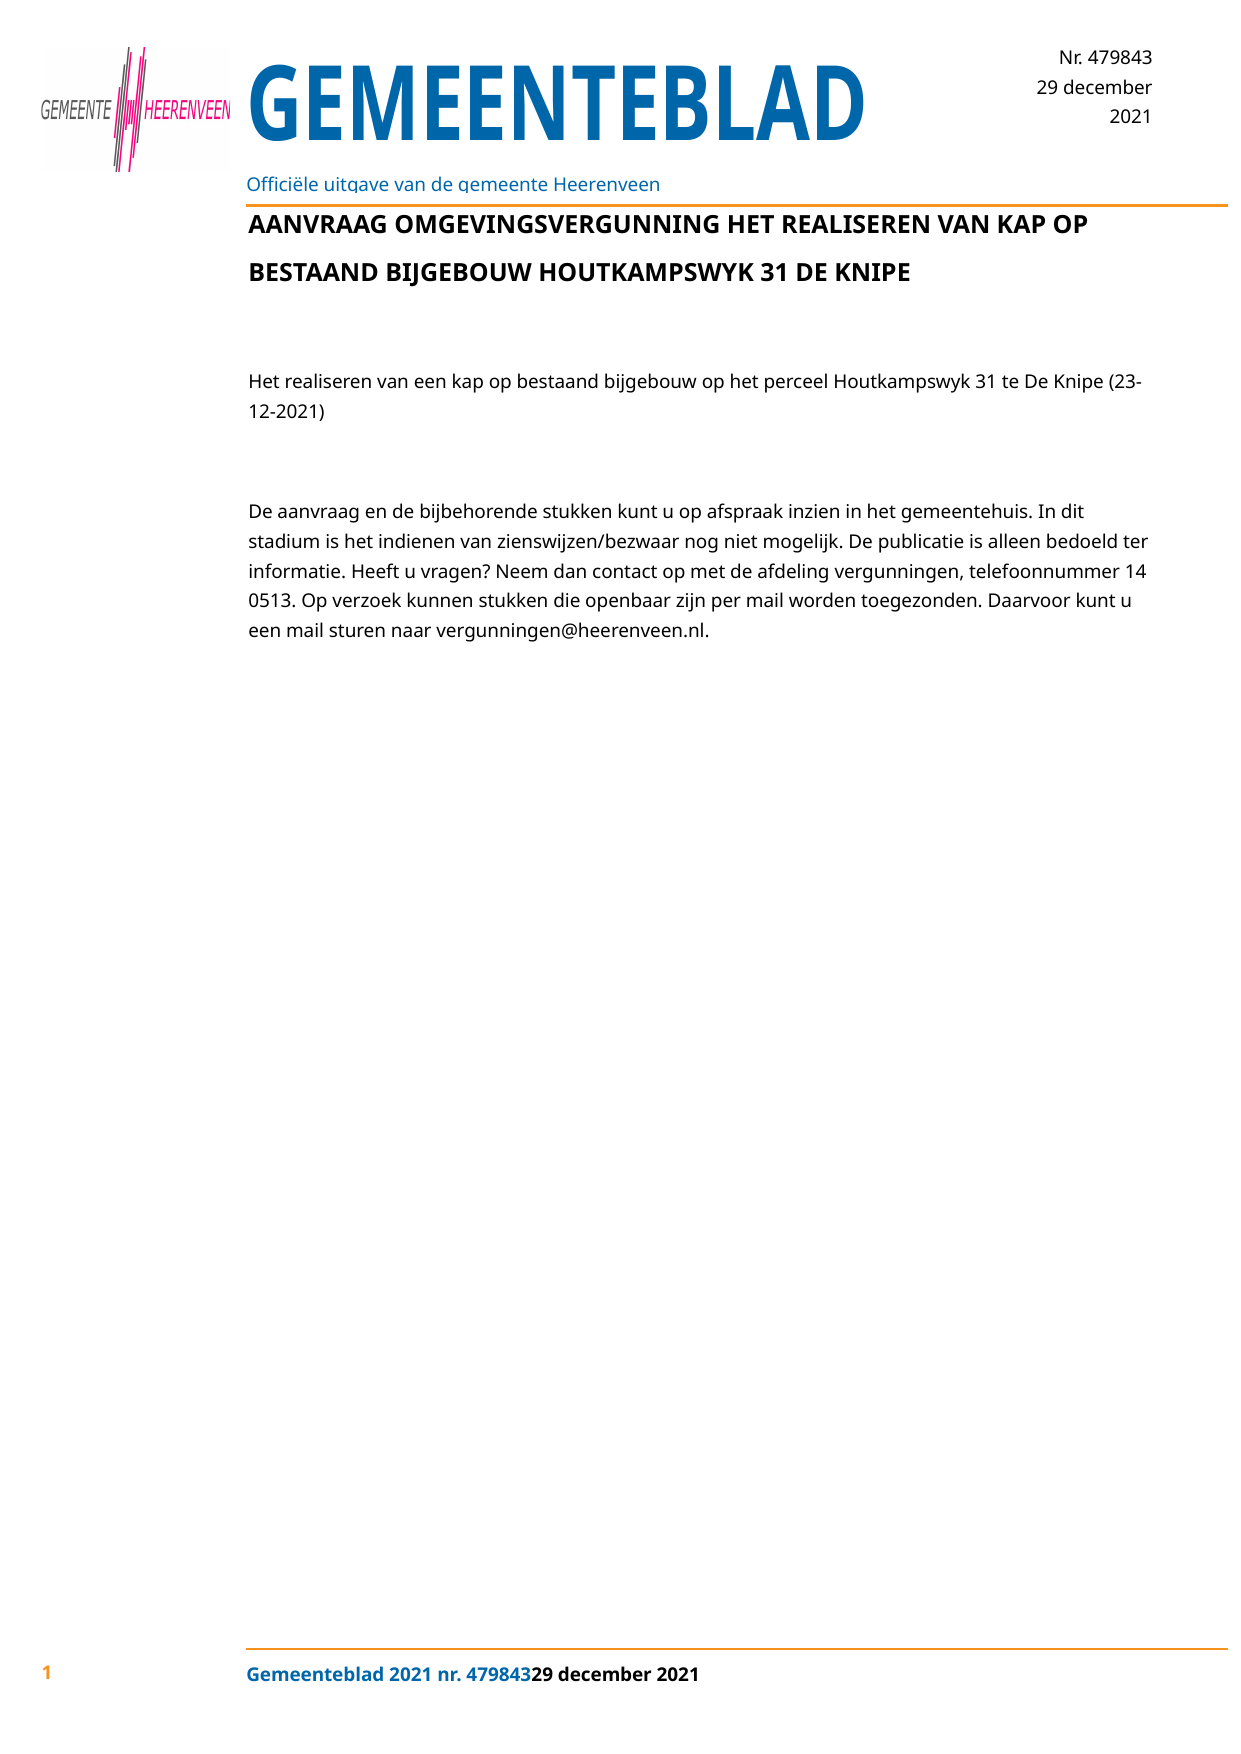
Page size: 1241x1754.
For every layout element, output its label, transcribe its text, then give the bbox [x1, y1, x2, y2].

text De aanvraag en de bijbehorende stukken kunt u op afspraak inzien in het gemeentehuis. In dit stadium is het indienen van zienswijzen/bezwaar nog niet mogelijk. De publicatie is alleen bedoeld ter informatie. Heeft u vragen? Neem dan contact op met de afdeling vergunningen, telefoonnummer 14 0513. Op verzoek kunnen stukken die openbaar zijn per mail worden toegezonden. Daarvoor kunt u een mail sturen naar vergunningen@heerenveen.nl. [248, 499, 1152, 643]
picture [41, 47, 231, 172]
text AANVRAAG OMGEVINGSVERGUNNING HET REALISEREN VAN KAP OP BESTAAND BIJGEBOUW HOUTKAMPSWYK 31 DE KNIPE [248, 207, 1152, 288]
text Het realiseren van een kap op bestaand bijgebouw op het perceel Houtkampswyk 31 te De Knipe (23-12-2021) [248, 368, 1152, 424]
